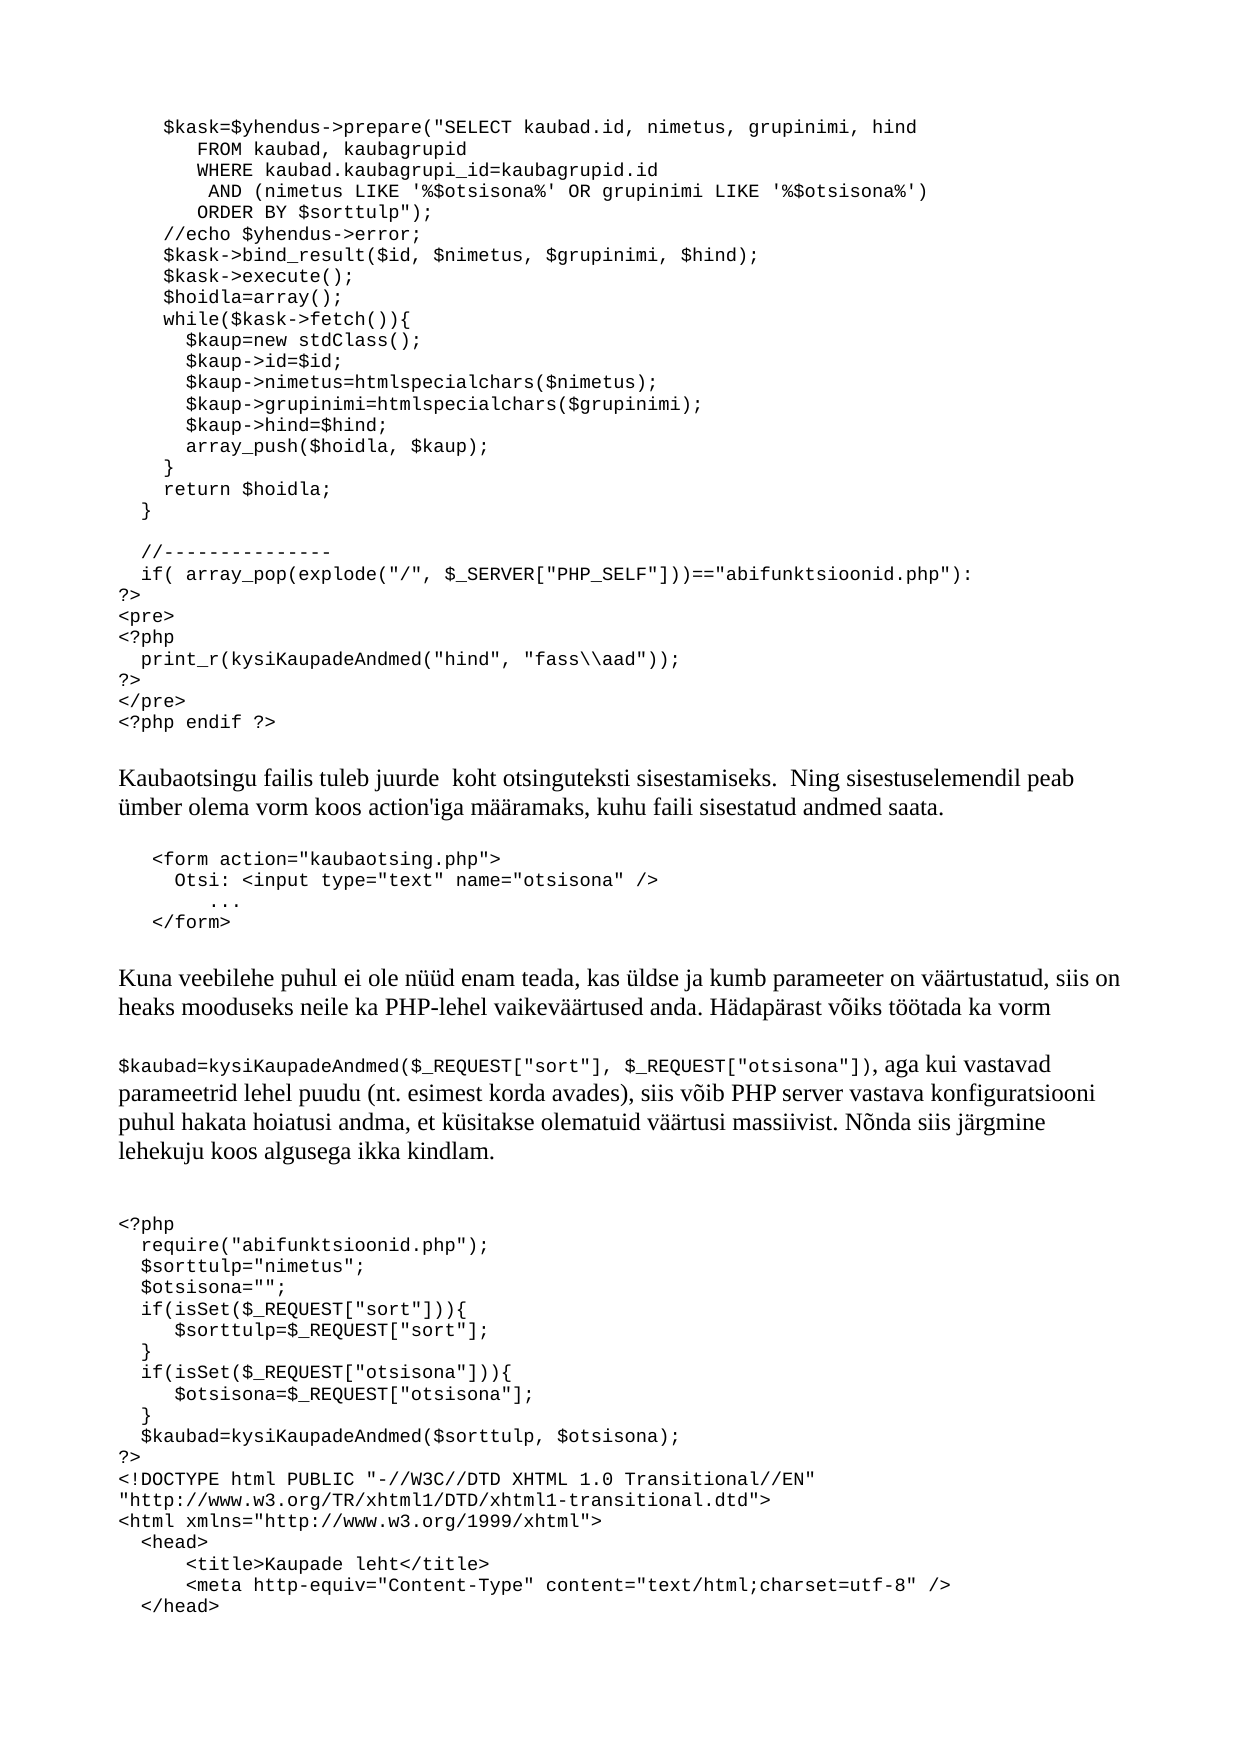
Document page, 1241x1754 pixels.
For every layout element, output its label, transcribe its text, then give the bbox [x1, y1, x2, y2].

text //echo $yhendus->error; [118, 224, 1122, 246]
text if(isSet($_REQUEST["otsisona"])){ [118, 1363, 1122, 1384]
text <!DOCTYPE html PUBLIC "-//W3C//DTD XHTML 1.0 Transitional//EN" [118, 1469, 1122, 1491]
text $kaup->nimetus=htmlspecialchars($nimetus); [118, 373, 1122, 394]
text $otsisona=""; [118, 1278, 1122, 1299]
text $kaup->grupinimi=htmlspecialchars($grupinimi); [118, 394, 1122, 416]
text array_push($hoidla, $kaup); [118, 437, 1122, 458]
text FROM kaubad, kaubagrupid [118, 139, 1122, 161]
text } [118, 1342, 1122, 1363]
text } [118, 501, 1122, 522]
text <html xmlns="http://www.w3.org/1999/xhtml"> [118, 1512, 1122, 1533]
text if( array_pop(explode("/", $_SERVER["PHP_SELF"]))=="abifunktsioonid.php"): [118, 564, 1122, 586]
text $sorttulp=$_REQUEST["sort"]; [118, 1321, 1122, 1342]
text AND (nimetus LIKE '%$otsisona%' OR grupinimi LIKE '%$otsisona%') [118, 182, 1122, 203]
text </pre> [118, 692, 1122, 713]
text <title>Kaupade leht</title> [118, 1554, 1122, 1576]
text ... [118, 892, 1122, 913]
text while($kask->fetch()){ [118, 309, 1122, 331]
text <pre> [118, 607, 1122, 628]
text <head> [118, 1533, 1122, 1554]
text <form action="kaubaotsing.php"> [118, 849, 1122, 871]
text print_r(kysiKaupadeAndmed("hind", "fass\\aad")); [118, 649, 1122, 671]
text </form> [118, 913, 1122, 934]
text Kuna veebilehe puhul ei ole nüüd enam teada, kas üldse ja kumb parameeter on väärtustatud, siis on heaks mooduseks neile ka PHP-lehel vaikeväärtused anda. Hädapärast võiks töötada ka vorm [118, 963, 1122, 1021]
text ?> [118, 1448, 1122, 1469]
text $kaubad=kysiKaupadeAndmed($_REQUEST["sort"], $_REQUEST["otsisona"]), aga kui vastavad parameetrid lehel puudu (nt. esimest korda avades), siis võib PHP server vastava konfiguratsiooni puhul hakata hoiatusi andma, et küsitakse olematuid väärtusi massiivist. Nõnda siis järgmine lehekuju koos algusega ikka kindlam. [118, 1049, 1122, 1164]
text <meta http-equiv="Content-Type" content="text/html;charset=utf-8" /> [118, 1576, 1122, 1597]
text require("abifunktsioonid.php"); [118, 1236, 1122, 1257]
text return $hoidla; [118, 479, 1122, 501]
text </head> [118, 1597, 1122, 1618]
text $kaup->hind=$hind; [118, 416, 1122, 437]
text } [118, 458, 1122, 479]
text $kask->execute(); [118, 267, 1122, 288]
text Kaubaotsingu failis tuleb juurde koht otsinguteksti sisestamiseks. Ning sisestuselemendil peab ümber olema vorm koos action'iga määramaks, kuhu faili sisestatud andmed saata. [118, 763, 1122, 821]
text } [118, 1406, 1122, 1427]
text $kaup=new stdClass(); [118, 331, 1122, 352]
text //--------------- [118, 543, 1122, 564]
text "http://www.w3.org/TR/xhtml1/DTD/xhtml1-transitional.dtd"> [118, 1491, 1122, 1512]
text $sorttulp="nimetus"; [118, 1257, 1122, 1278]
text <?php [118, 1214, 1122, 1236]
text <?php [118, 628, 1122, 649]
text <?php endif ?> [118, 713, 1122, 734]
text Otsi: <input type="text" name="otsisona" /> [118, 871, 1122, 892]
text $otsisona=$_REQUEST["otsisona"]; [118, 1384, 1122, 1406]
text $hoidla=array(); [118, 288, 1122, 309]
text $kask=$yhendus->prepare("SELECT kaubad.id, nimetus, grupinimi, hind [118, 118, 1122, 139]
text $kaup->id=$id; [118, 352, 1122, 373]
text WHERE kaubad.kaubagrupi_id=kaubagrupid.id [118, 161, 1122, 182]
text if(isSet($_REQUEST["sort"])){ [118, 1299, 1122, 1321]
text ORDER BY $sorttulp"); [118, 203, 1122, 224]
text $kaubad=kysiKaupadeAndmed($sorttulp, $otsisona); [118, 1427, 1122, 1448]
text ?> [118, 586, 1122, 607]
text ?> [118, 671, 1122, 692]
text $kask->bind_result($id, $nimetus, $grupinimi, $hind); [118, 246, 1122, 267]
